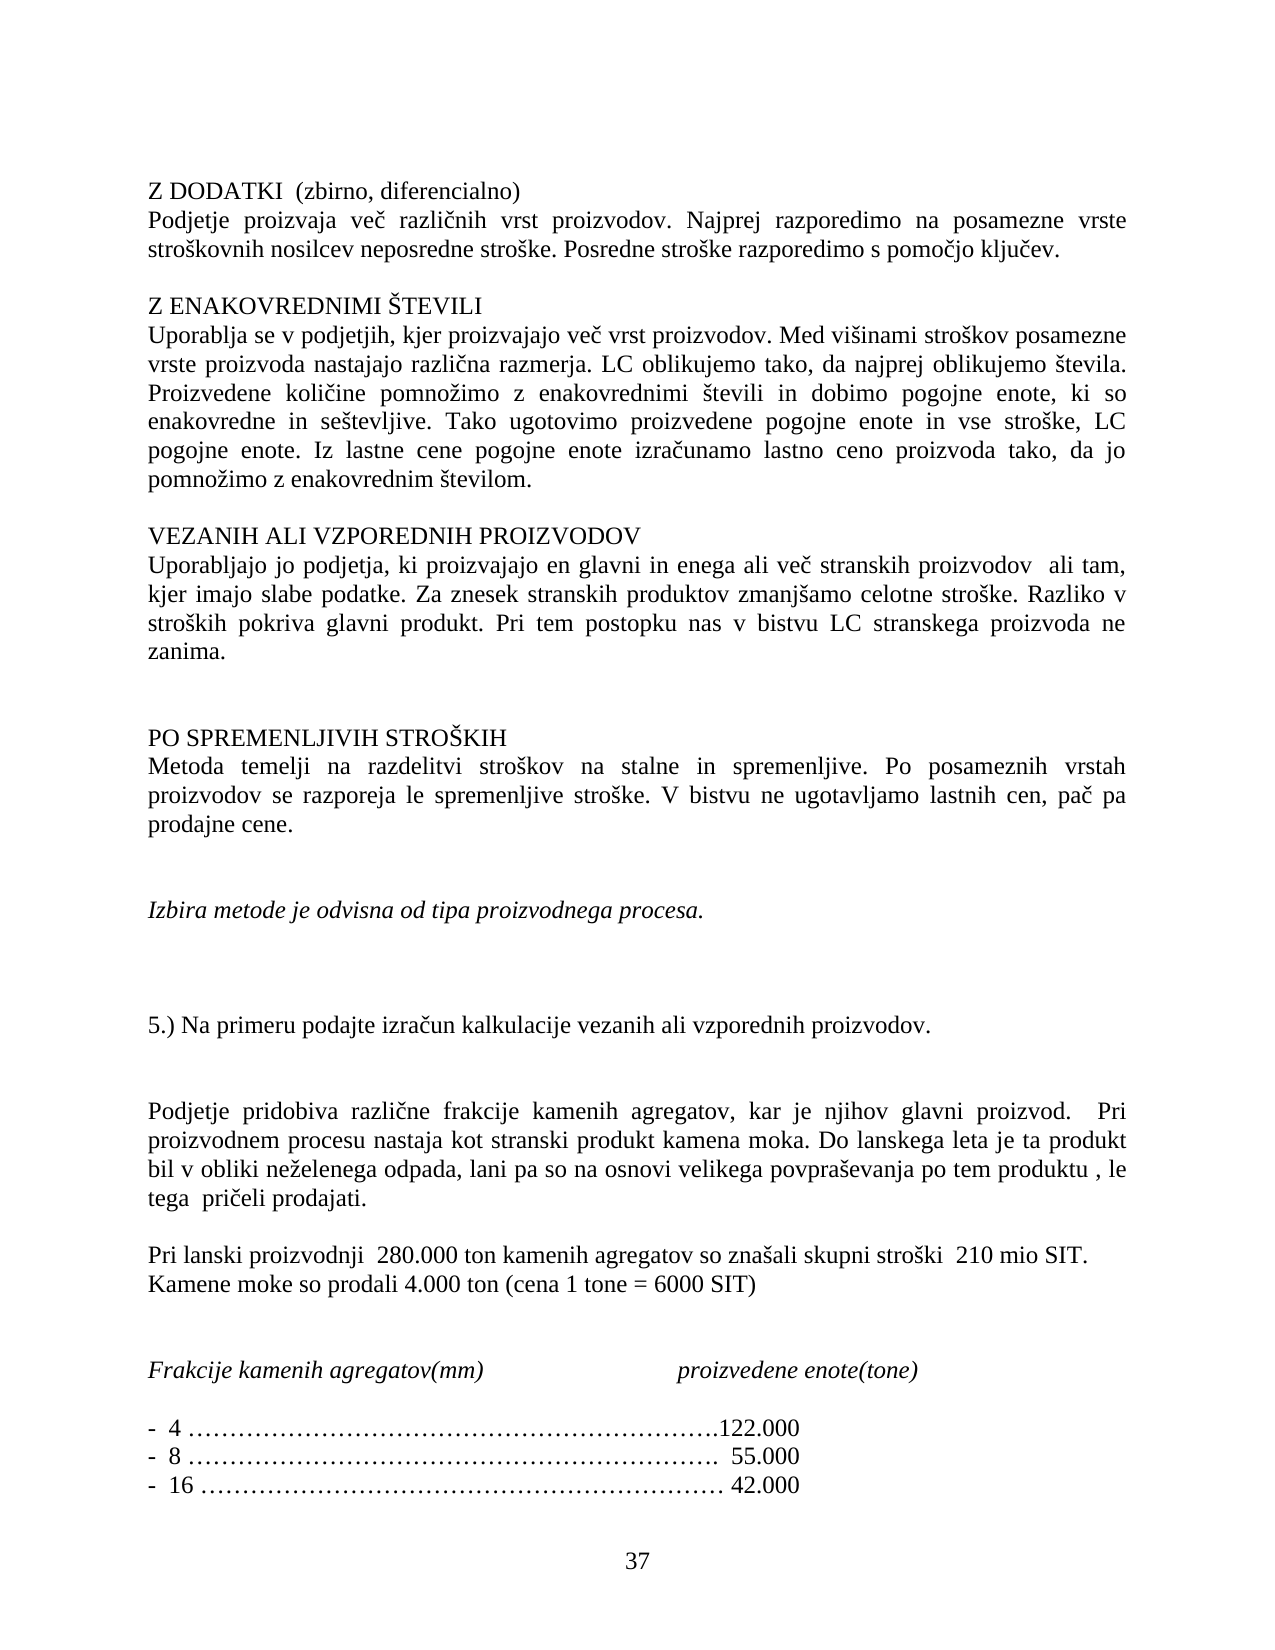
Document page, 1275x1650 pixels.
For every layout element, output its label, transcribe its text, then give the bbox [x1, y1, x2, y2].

text - 4 ……………………………………………………….122.000 [148, 1413, 1127, 1441]
text Metoda temelji na razdelitvi stroškov na stalne in spremenljive. Po posameznih vrstah proizvodov se razporeja le spremenljive stroške. V bistvu ne ugotavljamo lastnih cen, pač pa prodajne cene. [148, 751, 1127, 838]
text Kamene moke so prodali 4.000 ton (cena 1 tone = 6000 SIT) [148, 1269, 1127, 1298]
text Z DODATKI (zbirno, diferencialno) [148, 176, 1127, 205]
text Podjetje proizvaja več različnih vrst proizvodov. Najprej razporedimo na posamezne vrste stroškovnih nosilcev neposredne stroške. Posredne stroške razporedimo s pomočjo ključev. [148, 205, 1127, 263]
text Podjetje pridobiva različne frakcije kamenih agregatov, kar je njihov glavni proizvod. Pri proizvodnem procesu nastaja kot stranski produkt kamena moka. Do lanskega leta je ta produkt bil v obliki neželenega odpada, lani pa so na osnovi velikega povpraševanja po tem produktu , le tega pričeli prodajati. [148, 1096, 1127, 1211]
text Uporabljajo jo podjetja, ki proizvajajo en glavni in enega ali več stranskih proizvodov ali tam, kjer imajo slabe podatke. Za znesek stranskih produktov zmanjšamo celotne stroške. Razliko v stroških pokriva glavni produkt. Pri tem postopku nas v bistvu LC stranskega proizvoda ne zanima. [148, 550, 1127, 665]
text VEZANIH ALI VZPOREDNIH PROIZVODOV [148, 521, 1127, 550]
text Izbira metode je odvisna od tipa proizvodnega procesa. [148, 895, 1127, 924]
text - 8 ………………………………………………………. 55.000 [148, 1441, 1127, 1470]
text - 16 ……………………………………………………… 42.000 [148, 1470, 1127, 1499]
text PO SPREMENLJIVIH STROŠKIH [148, 723, 1127, 751]
text Frakcije kamenih agregatov(mm) proizvedene enote(tone) [148, 1355, 1127, 1384]
text 5.) Na primeru podajte izračun kalkulacije vezanih ali vzporednih proizvodov. [148, 1010, 1127, 1039]
text Uporablja se v podjetjih, kjer proizvajajo več vrst proizvodov. Med višinami stroškov posamezne vrste proizvoda nastajajo različna razmerja. LC oblikujemo tako, da najprej oblikujemo števila. Proizvedene količine pomnožimo z enakovrednimi števili in dobimo pogojne enote, ki so enakovredne in seštevljive. Tako ugotovimo proizvedene pogojne enote in vse stroške, LC pogojne enote. Iz lastne cene pogojne enote izračunamo lastno ceno proizvoda tako, da jo pomnožimo z enakovrednim številom. [148, 320, 1127, 493]
text Z ENAKOVREDNIMI ŠTEVILI [148, 291, 1127, 320]
text Pri lanski proizvodnji 280.000 ton kamenih agregatov so znašali skupni stroški 210 mio SIT. [148, 1240, 1127, 1269]
